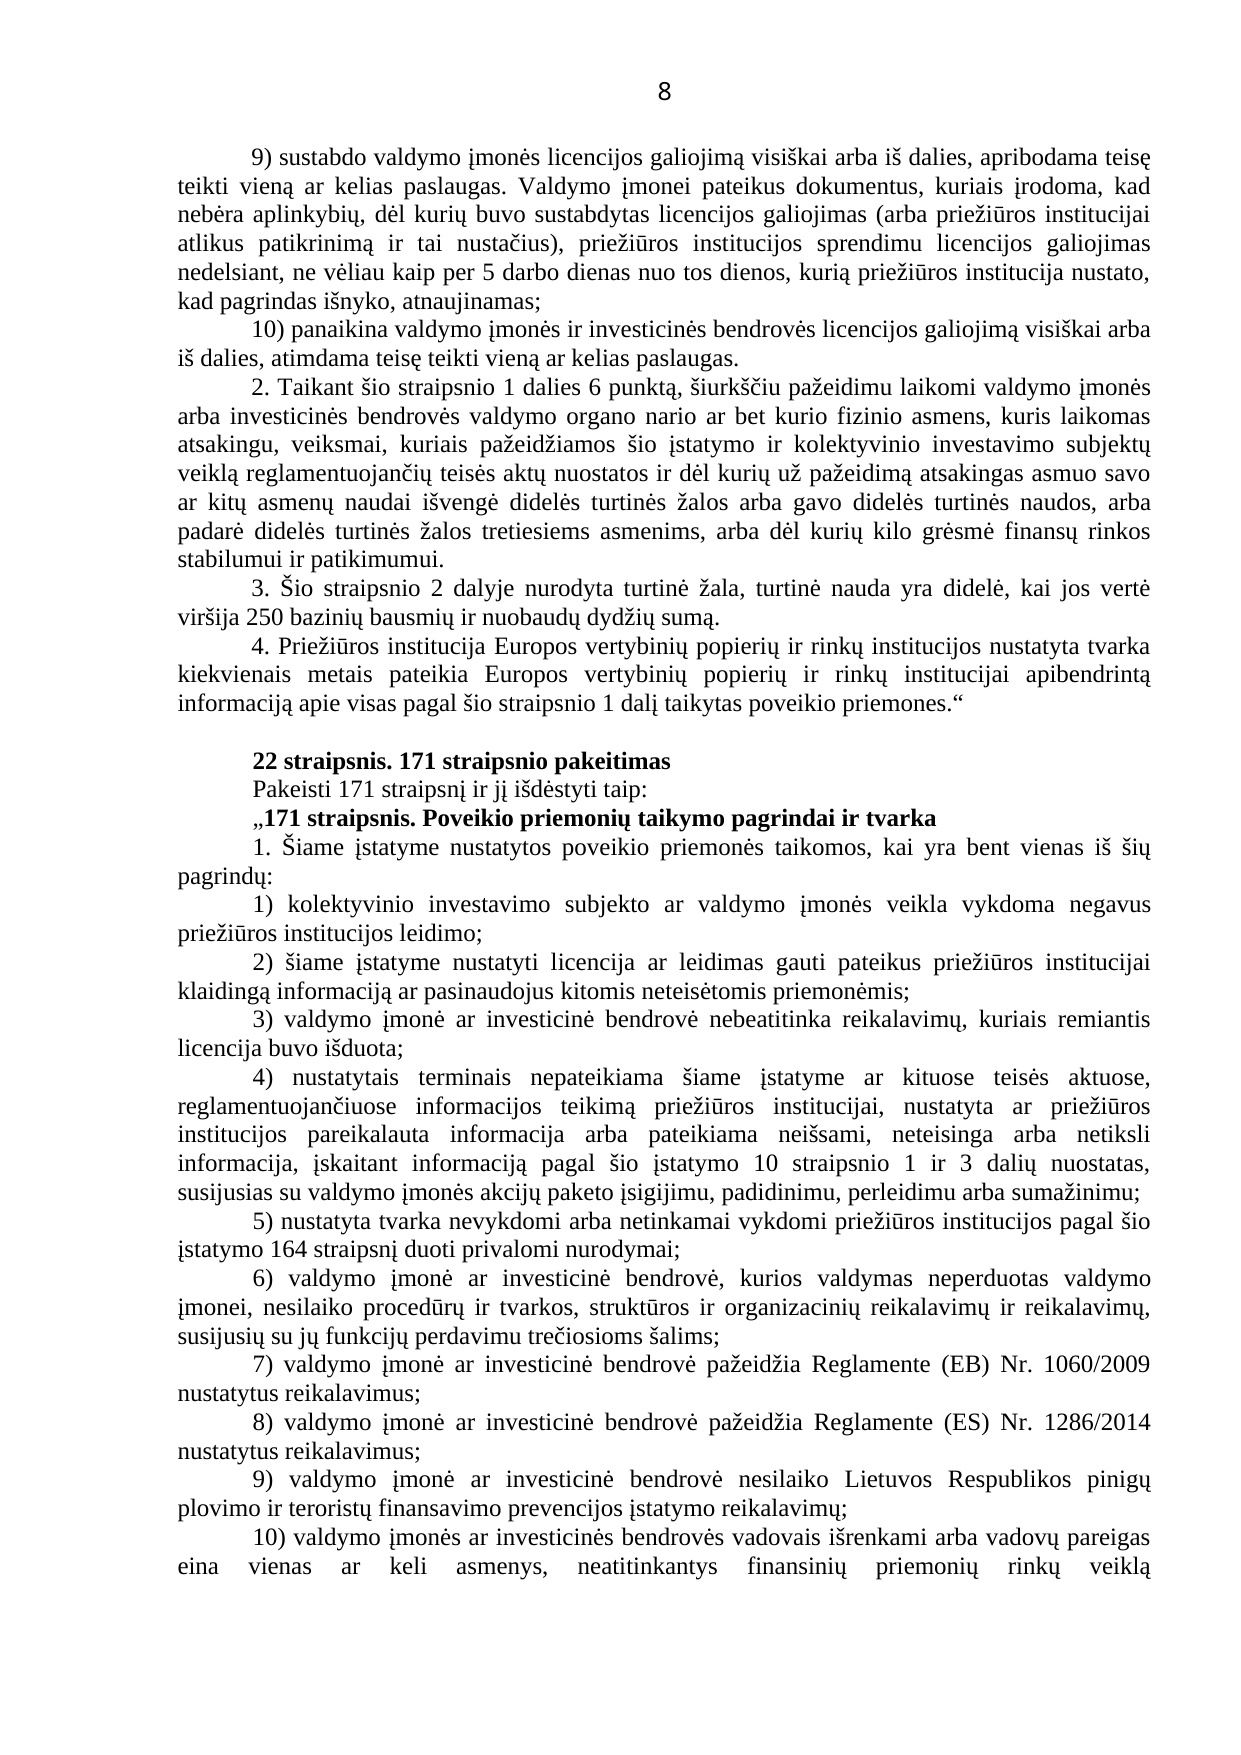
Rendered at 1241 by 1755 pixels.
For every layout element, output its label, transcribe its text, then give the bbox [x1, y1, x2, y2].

text 1) kolektyvinio investavimo subjekto ar valdymo įmonės veikla vykdoma negavus priežiūros institucijos leidimo; [177, 889, 1152, 947]
text 3) valdymo įmonė ar investicinė bendrovė nebeatitinka reikalavimų, kuriais remiantis licencija buvo išduota; [177, 1004, 1152, 1062]
text 5) nustatyta tvarka nevykdomi arba netinkamai vykdomi priežiūros institucijos pagal šio įstatymo 164 straipsnį duoti privalomi nurodymai; [177, 1206, 1152, 1263]
text 22 straipsnis. 171 straipsnio pakeitimas [177, 746, 1152, 774]
text 8) valdymo įmonė ar investicinė bendrovė pažeidžia Reglamente (ES) Nr. 1286/2014 nustatytus reikalavimus; [177, 1407, 1152, 1464]
text 10) panaikina valdymo įmonės ir investicinės bendrovės licencijos galiojimą visiškai arba iš dalies, atimdama teisę teikti vieną ar kelias paslaugas. [177, 314, 1152, 372]
text 6) valdymo įmonė ar investicinė bendrovė, kurios valdymas neperduotas valdymo įmonei, nesilaiko procedūrų ir tvarkos, struktūros ir organizacinių reikalavimų ir reikalavimų, susijusių su jų funkcijų perdavimu trečiosioms šalims; [177, 1263, 1152, 1349]
text 7) valdymo įmonė ar investicinė bendrovė pažeidžia Reglamente (EB) Nr. 1060/2009 nustatytus reikalavimus; [177, 1349, 1152, 1407]
text 4. Priežiūros institucija Europos vertybinių popierių ir rinkų institucijos nustatyta tvarka kiekvienais metais pateikia Europos vertybinių popierių ir rinkų institucijai apibendrintą informaciją apie visas pagal šio straipsnio 1 dalį taikytas poveikio priemones.“ [177, 631, 1152, 717]
text 2. Taikant šio straipsnio 1 dalies 6 punktą, šiurkščiu pažeidimu laikomi valdymo įmonės arba investicinės bendrovės valdymo organo nario ar bet kurio fizinio asmens, kuris laikomas atsakingu, veiksmai, kuriais pažeidžiamos šio įstatymo ir kolektyvinio investavimo subjektų veiklą reglamentuojančių teisės aktų nuostatos ir dėl kurių už pažeidimą atsakingas asmuo savo ar kitų asmenų naudai išvengė didelės turtinės žalos arba gavo didelės turtinės naudos, arba padarė didelės turtinės žalos tretiesiems asmenims, arba dėl kurių kilo grėsmė finansų rinkos stabilumui ir patikimumui. [177, 372, 1152, 573]
text 9) sustabdo valdymo įmonės licencijos galiojimą visiškai arba iš dalies, apribodama teisę teikti vieną ar kelias paslaugas. Valdymo įmonei pateikus dokumentus, kuriais įrodoma, kad nebėra aplinkybių, dėl kurių buvo sustabdytas licencijos galiojimas (arba priežiūros institucijai atlikus patikrinimą ir tai nustačius), priežiūros institucijos sprendimu licencijos galiojimas nedelsiant, ne vėliau kaip per 5 darbo dienas nuo tos dienos, kurią priežiūros institucija nustato, kad pagrindas išnyko, atnaujinamas; [177, 142, 1152, 314]
text Pakeisti 171 straipsnį ir jį išdėstyti taip: [177, 774, 1152, 803]
text „171 straipsnis. Poveikio priemonių taikymo pagrindai ir tvarka [177, 803, 1152, 832]
text 1. Šiame įstatyme nustatytos poveikio priemonės taikomos, kai yra bent vienas iš šių pagrindų: [177, 832, 1152, 889]
text 2) šiame įstatyme nustatyti licencija ar leidimas gauti pateikus priežiūros institucijai klaidingą informaciją ar pasinaudojus kitomis neteisėtomis priemonėmis; [177, 947, 1152, 1004]
text 4) nustatytais terminais nepateikiama šiame įstatyme ar kituose teisės aktuose, reglamentuojančiuose informacijos teikimą priežiūros institucijai, nustatyta ar priežiūros institucijos pareikalauta informacija arba pateikiama neišsami, neteisinga arba netiksli informacija, įskaitant informaciją pagal šio įstatymo 10 straipsnio 1 ir 3 dalių nuostatas, susijusias su valdymo įmonės akcijų paketo įsigijimu, padidinimu, perleidimu arba sumažinimu; [177, 1062, 1152, 1206]
text 10) valdymo įmonės ar investicinės bendrovės vadovais išrenkami arba vadovų pareigas eina vienas ar keli asmenys, neatitinkantys finansinių priemonių rinkų veiklą [177, 1522, 1152, 1579]
text 9) valdymo įmonė ar investicinė bendrovė nesilaiko Lietuvos Respublikos pinigų plovimo ir teroristų finansavimo prevencijos įstatymo reikalavimų; [177, 1464, 1152, 1522]
text 3. Šio straipsnio 2 dalyje nurodyta turtinė žala, turtinė nauda yra didelė, kai jos vertė viršija 250 bazinių bausmių ir nuobaudų dydžių sumą. [177, 573, 1152, 631]
